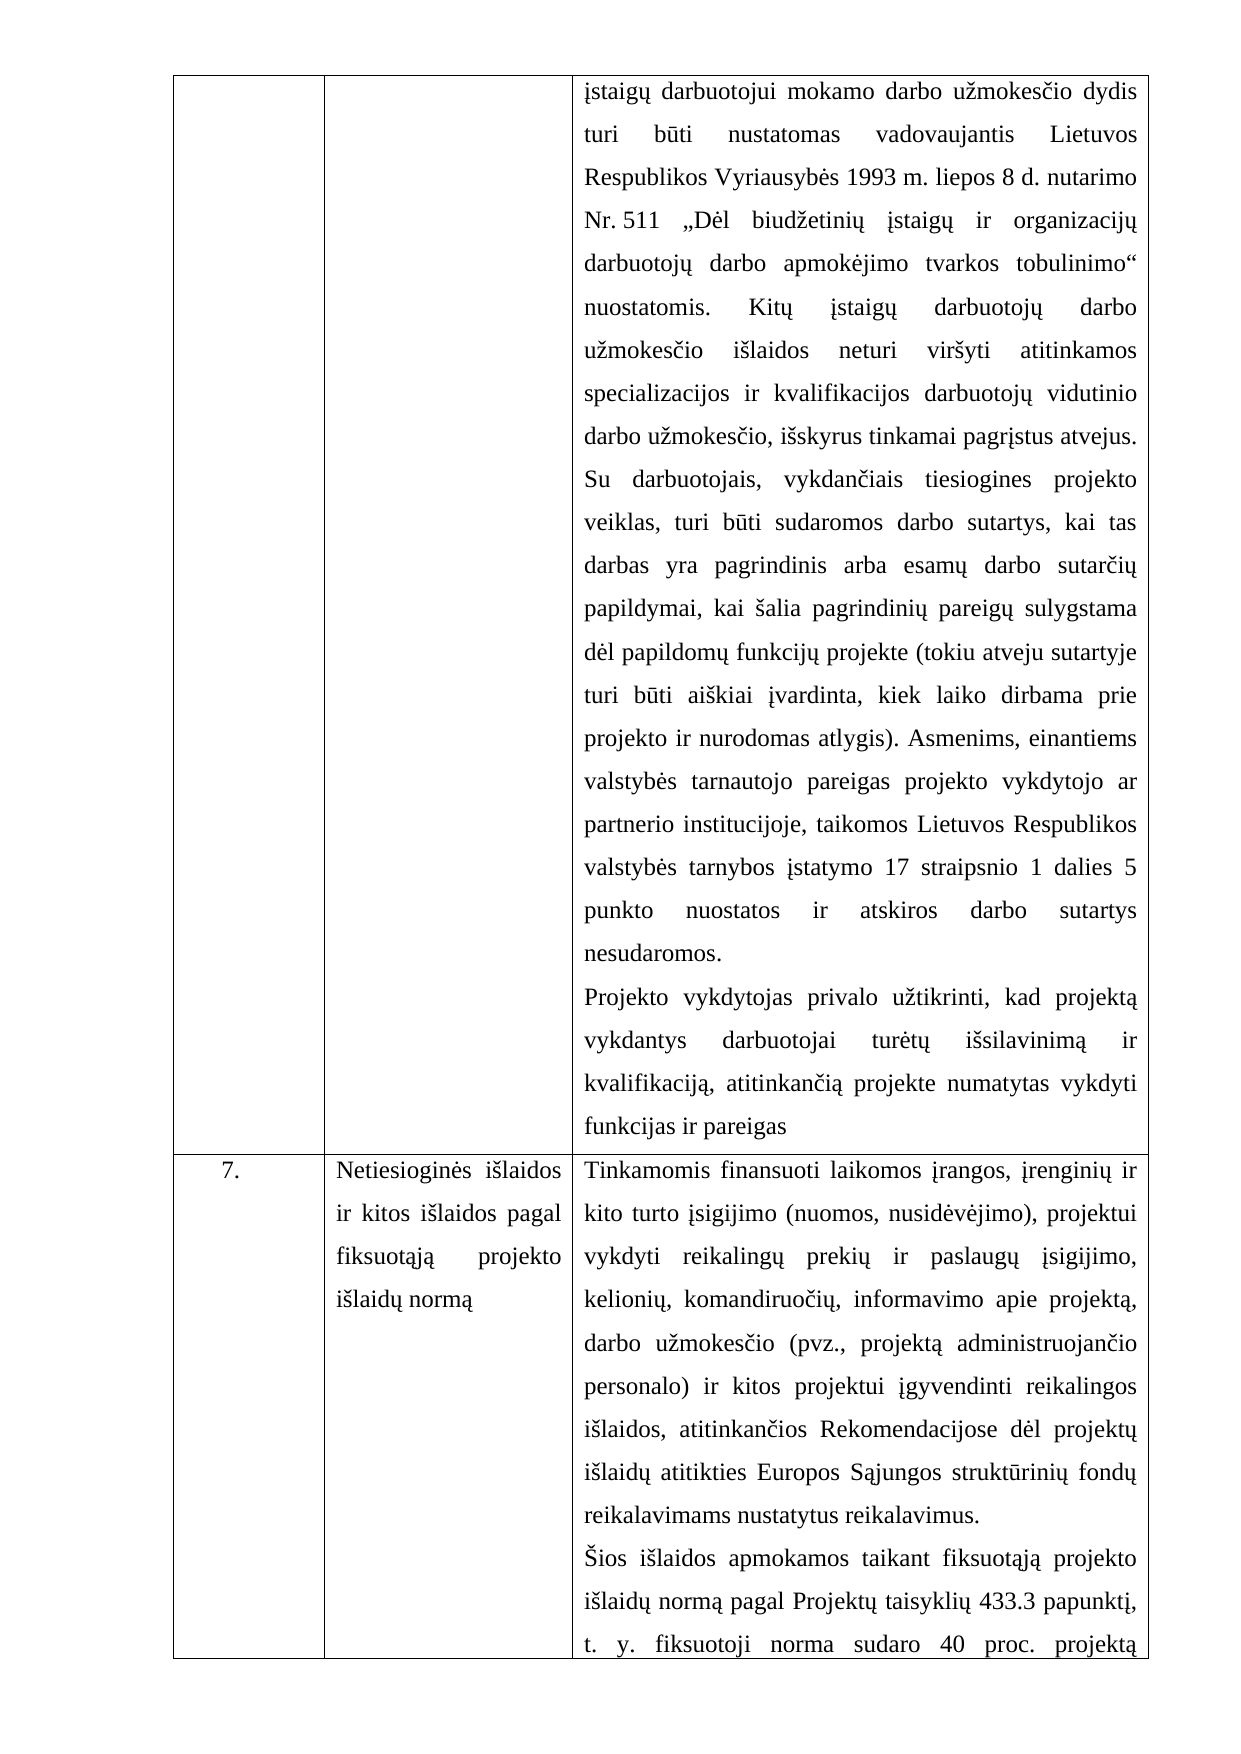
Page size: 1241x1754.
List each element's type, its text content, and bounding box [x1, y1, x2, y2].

table_cell 7. [174, 1155, 324, 1658]
table_cell Netiesioginės išlaidos ir kitos išlaidos pagal fiksuotąją projekto išlaidų normą [325, 1155, 572, 1658]
table_cell įstaigų darbuotojui mokamo darbo užmokesčio dydis turi būti nustatomas vadovaujantis Lietuvos Respublikos Vyriausybės 1993 m. liepos 8 d. nutarimo Nr. 511 „Dėl biudžetinių įstaigų ir organizacijų darbuotojų darbo apmokėjimo tvarkos tobulinimo“ nuostatomis. Kitų įstaigų darbuotojų darbo užmokesčio išlaidos neturi viršyti atitinkamos specializacijos ir kvalifikacijos darbuotojų vidutinio darbo užmokesčio, išskyrus tinkamai pagrįstus atvejus. Su darbuotojais, vykdančiais tiesiogines projekto veiklas, turi būti sudaromos darbo sutartys, kai tas darbas yra pagrindinis arba esamų darbo sutarčių papildymai, kai šalia pagrindinių pareigų sulygstama dėl papildomų funkcijų projekte (tokiu atveju sutartyje turi būti aiškiai įvardinta, kiek laiko dirbama prie projekto ir nurodomas atlygis). Asmenims, einantiems valstybės tarnautojo pareigas projekto vykdytojo ar partnerio institucijoje, taikomos Lietuvos Respublikos valstybės tarnybos įstatymo 17 straipsnio 1 dalies 5 punkto nuostatos ir atskiros darbo sutartys nesudaromos. Projekto vykdytojas privalo užtikrinti, kad projektą vykdantys darbuotojai turėtų išsilavinimą ir kvalifikaciją, atitinkančią projekte numatytas vykdyti funkcijas ir pareigas [573, 76, 1148, 1154]
table_cell Tinkamomis finansuoti laikomos įrangos, įrenginių ir kito turto įsigijimo (nuomos, nusidėvėjimo), projektui vykdyti reikalingų prekių ir paslaugų įsigijimo, kelionių, komandiruočių, informavimo apie projektą, darbo užmokesčio (pvz., projektą administruojančio personalo) ir kitos projektui įgyvendinti reikalingos išlaidos, atitinkančios Rekomendacijose dėl projektų išlaidų atitikties Europos Sąjungos struktūrinių fondų reikalavimams nustatytus reikalavimus. Šios išlaidos apmokamos taikant fiksuotąją projekto išlaidų normą pagal Projektų taisyklių 433.3 papunktį, t. y. fiksuotoji norma sudaro 40 proc. projektą [573, 1155, 1148, 1658]
table_cell [325, 76, 572, 1154]
table_cell [174, 76, 324, 1154]
